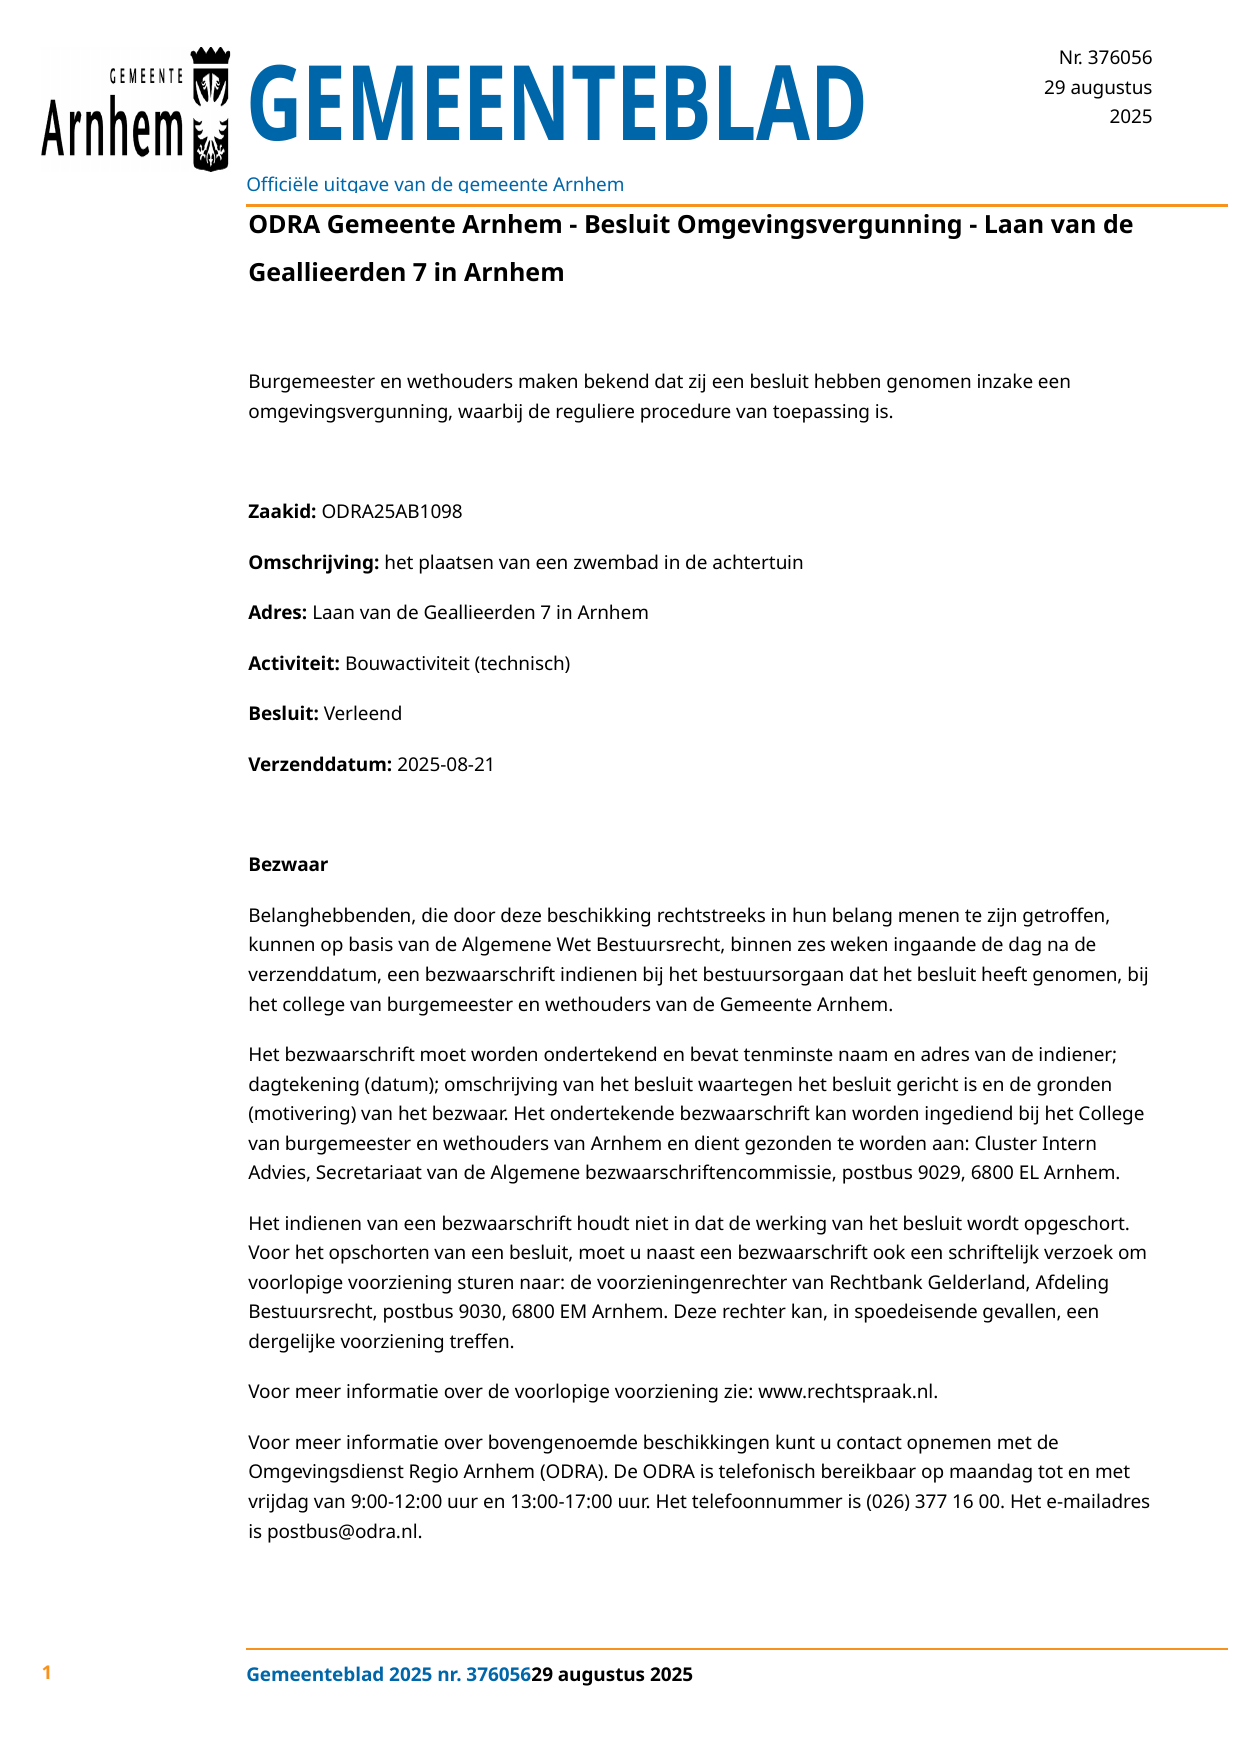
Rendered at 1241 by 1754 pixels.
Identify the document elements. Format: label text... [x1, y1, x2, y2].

text Verzenddatum: 2025-08-21 [248, 751, 1152, 777]
text Zaakid: ODRA25AB1098 [248, 499, 1152, 524]
text Burgemeester en wethouders maken bekend dat zij een besluit hebben genomen inzake een omgevingsvergunning, waarbij de reguliere procedure van toepassing is. [248, 368, 1152, 424]
text Voor meer informatie over de voorlopige voorziening zie: www.rechtspraak.nl. [248, 1379, 1152, 1404]
text Belanghebbenden, die door deze beschikking rechtstreeks in hun belang menen te zijn getroffen, kunnen op basis van de Algemene Wet Bestuursrecht, binnen zes weken ingaande de dag na de verzenddatum, een bezwaarschrift indienen bij het bestuursorgaan dat het besluit heeft genomen, bij het college van burgemeester en wethouders van de Gemeente Arnhem. [248, 902, 1152, 1017]
text Adres: Laan van de Geallieerden 7 in Arnhem [248, 599, 1152, 625]
text Omschrijving: het plaatsen van een zwembad in de achtertuin [248, 549, 1152, 575]
picture [41, 47, 231, 172]
text Het bezwaarschrift moet worden ondertekend en bevat tenminste naam en adres van de indiener; dagtekening (datum); omschrijving van het besluit waartegen het besluit gericht is en de gronden (motivering) van het bezwaar. Het ondertekende bezwaarschrift kan worden ingediend bij het College van burgemeester en wethouders van Arnhem en dient gezonden te worden aan: Cluster Intern Advies, Secretariaat van de Algemene bezwaarschriftencommissie, postbus 9029, 6800 EL Arnhem. [248, 1041, 1152, 1185]
text Voor meer informatie over bovengenoemde beschikkingen kunt u contact opnemen met de Omgevingsdienst Regio Arnhem (ODRA). De ODRA is telefonisch bereikbaar op maandag tot en met vrijdag van 9:00-12:00 uur en 13:00-17:00 uur. Het telefoonnummer is (026) 377 16 00. Het e-mailadres is postbus@odra.nl. [248, 1429, 1152, 1544]
text Het indienen van een bezwaarschrift houdt niet in dat de werking van het besluit wordt opgeschort. Voor het opschorten van een besluit, moet u naast een bezwaarschrift ook een schriftelijk verzoek om voorlopige voorziening sturen naar: de voorzieningenrechter van Rechtbank Gelderland, Afdeling Bestuursrecht, postbus 9030, 6800 EM Arnhem. Deze rechter kan, in spoedeisende gevallen, een dergelijke voorziening treffen. [248, 1210, 1152, 1354]
text Activiteit: Bouwactiviteit (technisch) [248, 650, 1152, 676]
text Besluit: Verleend [248, 700, 1152, 726]
text ODRA Gemeente Arnhem - Besluit Omgevingsvergunning - Laan van de Geallieerden 7 in Arnhem [248, 207, 1152, 288]
text Bezwaar [248, 852, 1152, 877]
